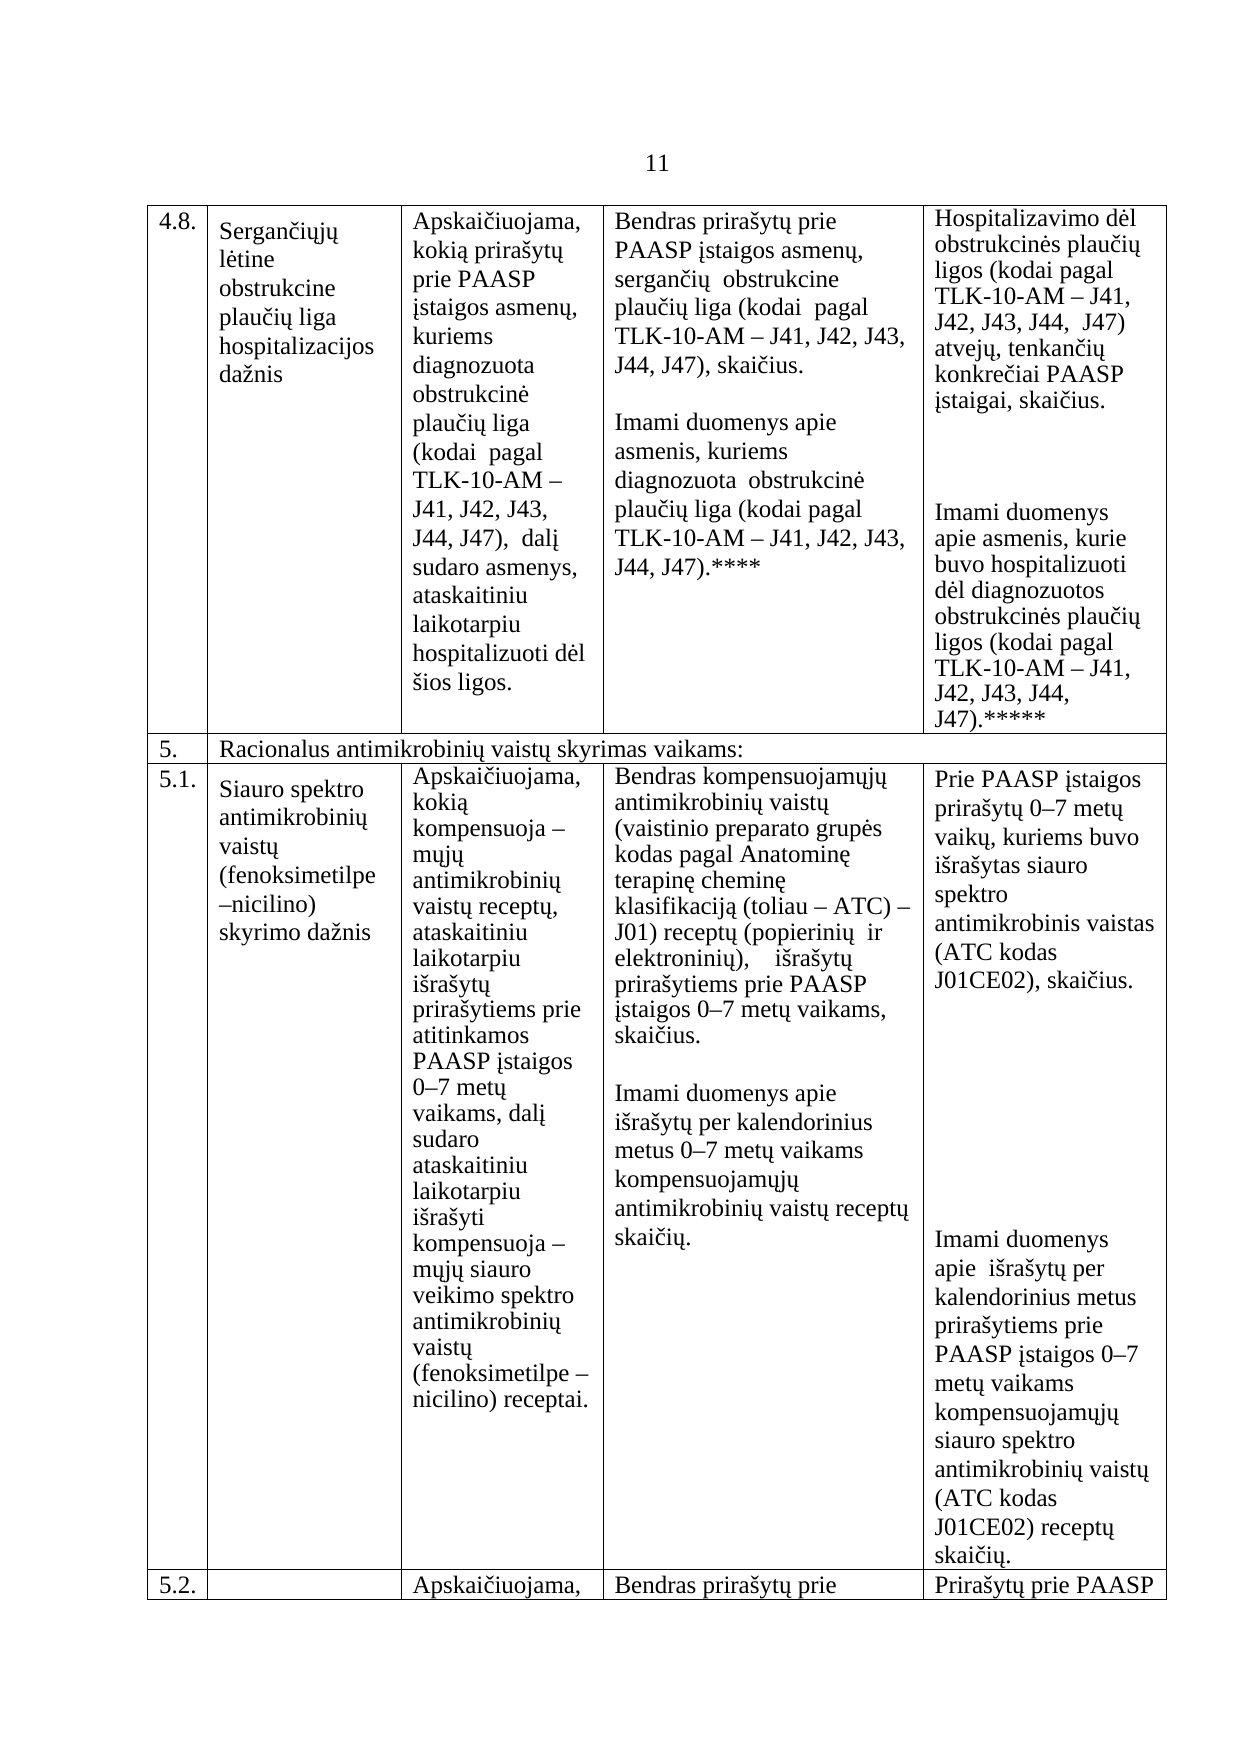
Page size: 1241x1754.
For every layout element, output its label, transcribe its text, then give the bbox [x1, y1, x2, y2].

table_cell Prie PAASP įstaigos prirašytų 0–7 metų vaikų, kuriems buvo išrašytas siauro spektro antimikrobinis vaistas (ATC kodas J01CE02), skaičius. Imami duomenys apie išrašytų per kalendorinius metus prirašytiems prie PAASP įstaigos 0–7 metų vaikams kompensuojamųjų siauro spektro antimikrobinių vaistų (ATC kodas J01CE02) receptų skaičių. [924, 764, 1166, 1569]
table_cell Siauro spektro antimikrobinių vaistų (fenoksimetilpe –nicilino) skyrimo dažnis [208, 764, 401, 1569]
table_cell Racionalus antimikrobinių vaistų skyrimas vaikams: [208, 734, 1166, 763]
table_cell [208, 1570, 401, 1599]
table_cell Prirašytų prie PAASP [924, 1570, 1166, 1599]
table_cell Bendras prirašytų prie [604, 1570, 923, 1599]
table_cell Apskaičiuojama, [402, 1570, 603, 1599]
table_cell 5.1. [148, 764, 207, 1569]
table_cell Apskaičiuojama, kokią prirašytų prie PAASP įstaigos asmenų, kuriems diagnozuota obstrukcinė plaučių liga (kodai pagal TLK-10-AM – J41, J42, J43, J44, J47), dalį sudaro asmenys, ataskaitiniu laikotarpiu hospitalizuoti dėl šios ligos. [402, 206, 603, 733]
table_cell Hospitalizavimo dėl obstrukcinės plaučių ligos (kodai pagal TLK-10-AM – J41, J42, J43, J44, J47) atvejų, tenkančių konkrečiai PAASP įstaigai, skaičius. Imami duomenys apie asmenis, kurie buvo hospitalizuoti dėl diagnozuotos obstrukcinės plaučių ligos (kodai pagal TLK-10-AM – J41, J42, J43, J44, J47).***** [924, 206, 1166, 733]
table_cell 5.2. [148, 1570, 207, 1599]
table_cell 5. [148, 734, 207, 763]
table_cell Bendras kompensuojamųjų antimikrobinių vaistų (vaistinio preparato grupės kodas pagal Anatominę terapinę cheminę klasifikaciją (toliau – ATC) – J01) receptų (popierinių ir elektroninių), išrašytų prirašytiems prie PAASP įstaigos 0–7 metų vaikams, skaičius. Imami duomenys apie išrašytų per kalendorinius metus 0–7 metų vaikams kompensuojamųjų antimikrobinių vaistų receptų skaičių. [604, 764, 923, 1569]
table_cell 4.8. [148, 206, 207, 733]
table_cell Apskaičiuojama, kokią kompensuoja –mųjų antimikrobinių vaistų receptų, ataskaitiniu laikotarpiu išrašytų prirašytiems prie atitinkamos PAASP įstaigos 0–7 metų vaikams, dalį sudaro ataskaitiniu laikotarpiu išrašyti kompensuoja – mųjų siauro veikimo spektro antimikrobinių vaistų (fenoksimetilpe –nicilino) receptai. [402, 764, 603, 1569]
table_cell Bendras prirašytų prie PAASP įstaigos asmenų, sergančių obstrukcine plaučių liga (kodai pagal TLK-10-AM – J41, J42, J43, J44, J47), skaičius. Imami duomenys apie asmenis, kuriems diagnozuota obstrukcinė plaučių liga (kodai pagal TLK-10-AM – J41, J42, J43, J44, J47).**** [604, 206, 923, 733]
table_cell Sergančiųjų lėtine obstrukcine plaučių liga hospitalizacijos dažnis [208, 206, 401, 733]
